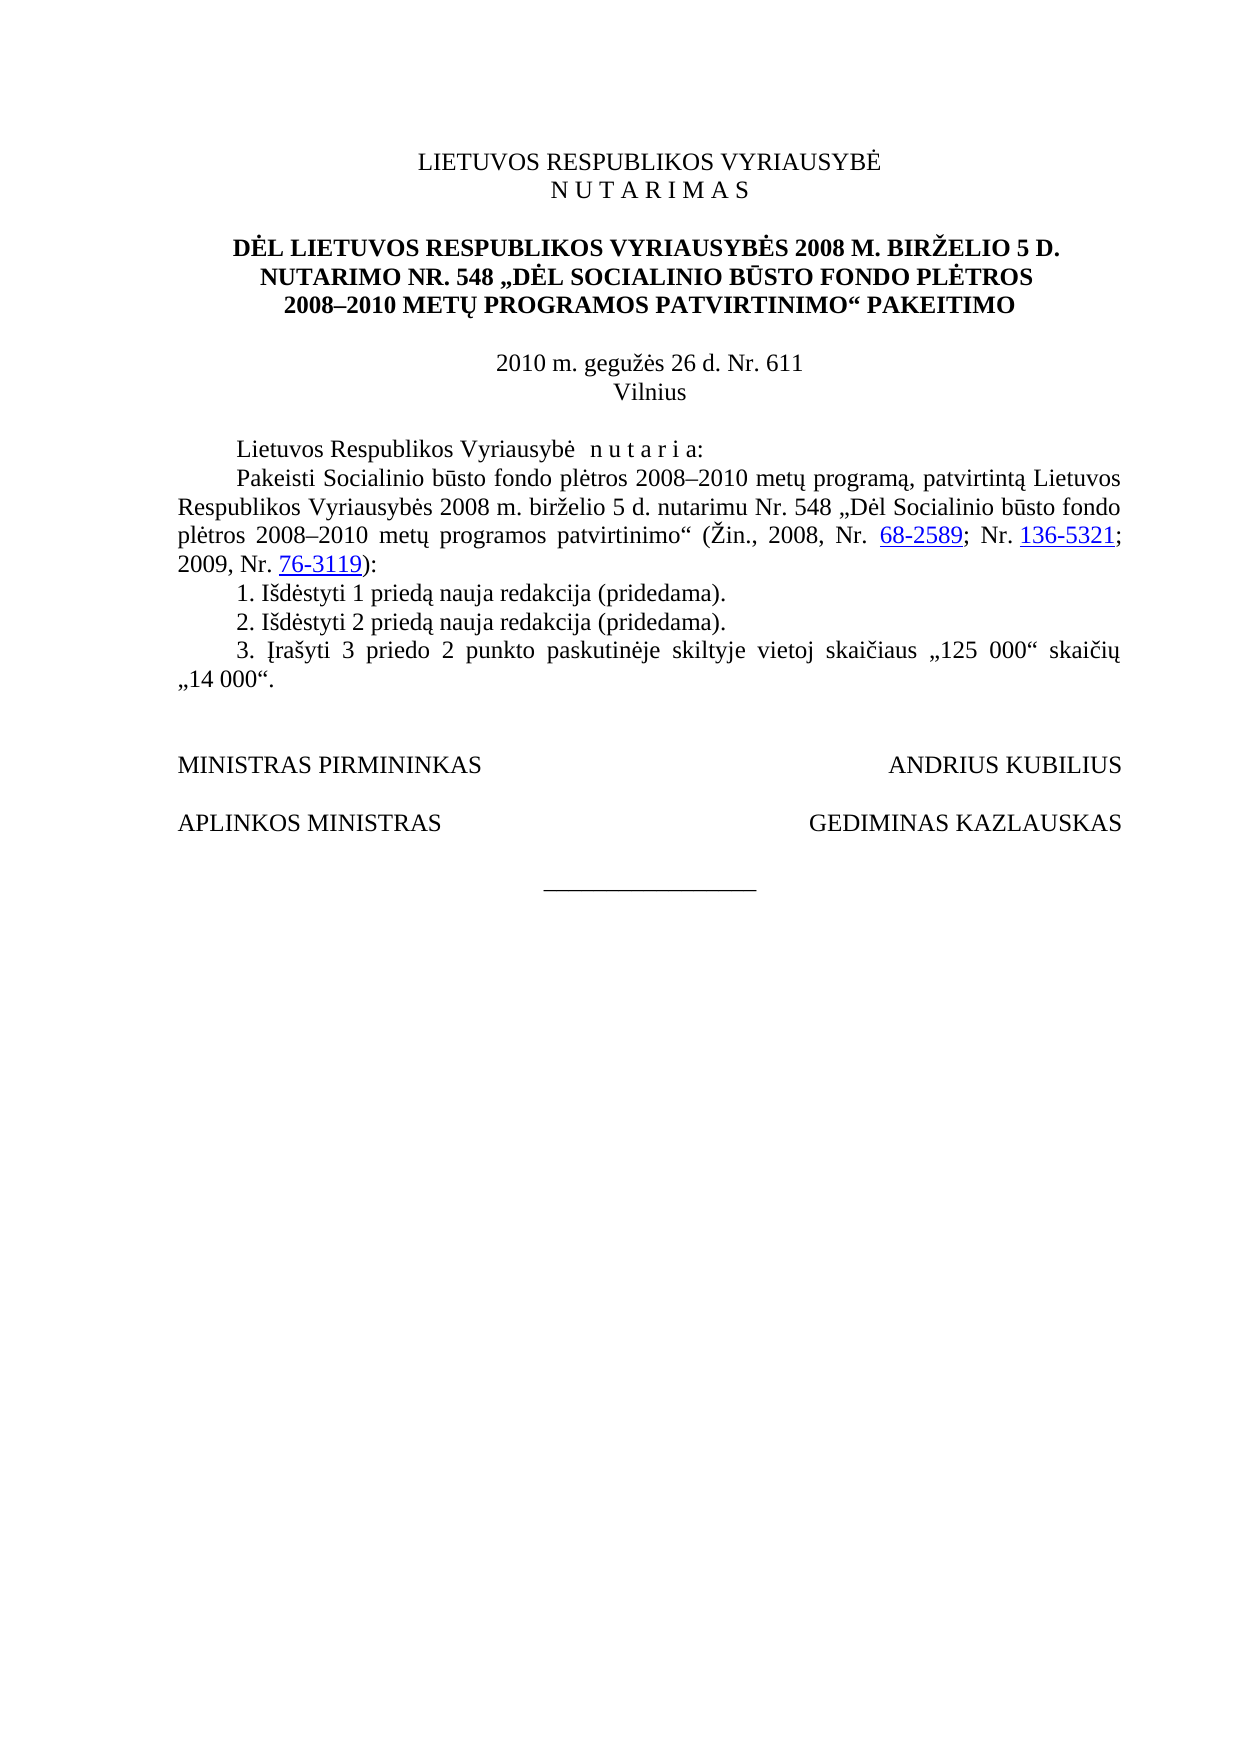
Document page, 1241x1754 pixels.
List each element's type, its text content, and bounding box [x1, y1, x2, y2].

text Pakeisti Socialinio būsto fondo plėtros 2008–2010 metų programą, patvirtintą Lietuvos Respublikos Vyriausybės 2008 m. birželio 5 d. nutarimu Nr. 548 „Dėl Socialinio būsto fondo plėtros 2008–2010 metų programos patvirtinimo“ (Žin., 2008, Nr. 68-2589; Nr. 136-5321; 2009, Nr. 76-3119): [177, 463, 1122, 578]
text 2008–2010 METŲ PROGRAMOS PATVIRTINIMO“ PAKEITIMO [177, 291, 1122, 319]
text Vilnius [177, 377, 1122, 406]
text NUTARIMAS [177, 176, 1122, 204]
text MINISTRAS PIRMININKAS ANDRIUS KUBILIUS [177, 751, 1122, 779]
text _________________ [177, 866, 1122, 894]
text 3. Įrašyti 3 priedo 2 punkto paskutinėje skiltyje vietoj skaičiaus „125 000“ skaičių „14 000“. [177, 636, 1122, 693]
text NUTARIMO NR. 548 „DĖL SOCIALINIO BŪSTO FONDO PLĖTROS [177, 262, 1122, 291]
text Lietuvos Respublikos Vyriausybė nutaria: [177, 434, 1122, 463]
text 2. Išdėstyti 2 priedą nauja redakcija (pridedama). [177, 607, 1122, 636]
text 1. Išdėstyti 1 priedą nauja redakcija (pridedama). [177, 578, 1122, 607]
text APLINKOS MINISTRAS GEDIMINAS KAZLAUSKAS [177, 808, 1122, 837]
text Lietuvos Respublikos Vyriausybė [177, 147, 1122, 176]
text 2010 m. gegužės 26 d. Nr. 611 [177, 348, 1122, 377]
text DĖL LIETUVOS RESPUBLIKOS VYRIAUSYBĖS 2008 M. BIRŽELIO 5 D. [177, 233, 1122, 262]
